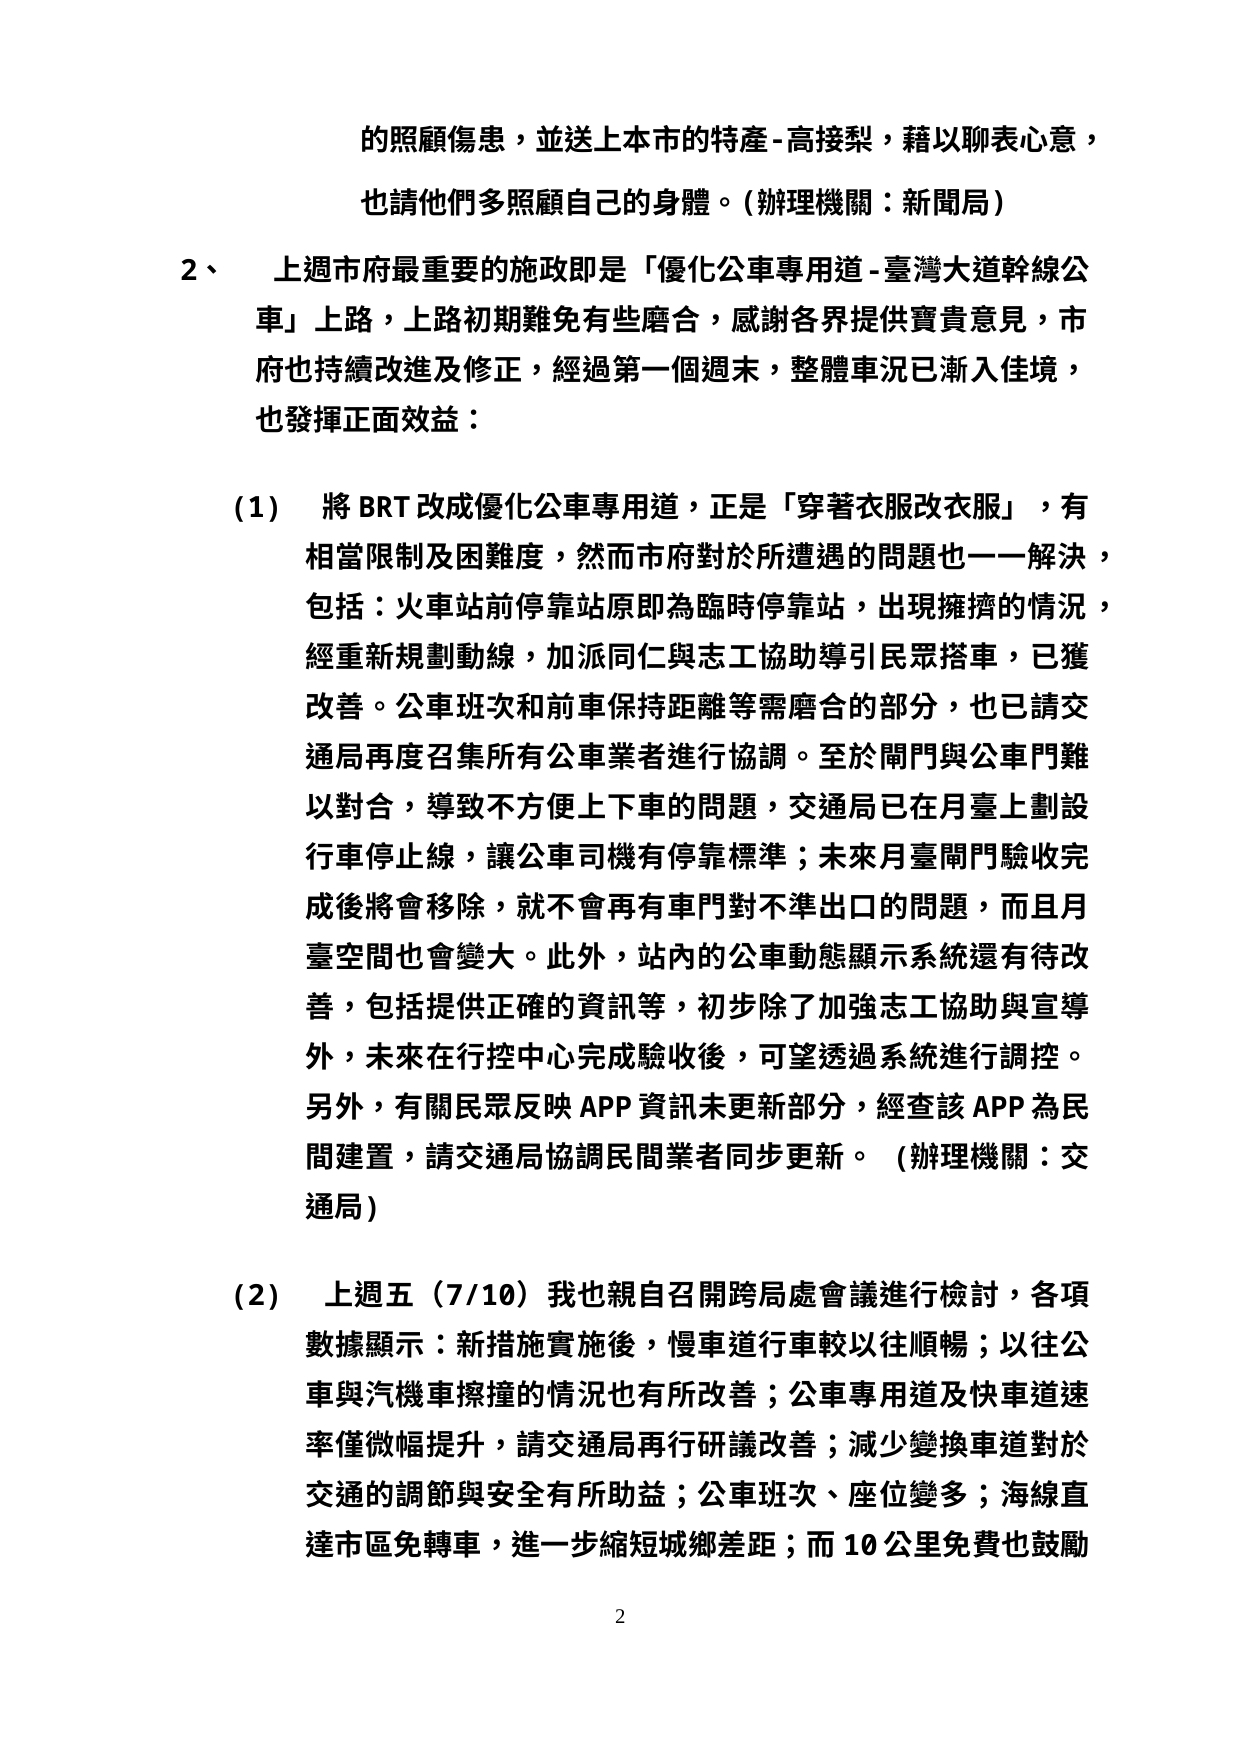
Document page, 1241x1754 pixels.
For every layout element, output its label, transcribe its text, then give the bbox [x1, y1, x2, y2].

list 各位同仁及熱心公益的朋友們大家早，在此感謝國際獅子會300-C1區會長聯誼會為響應籌設中部地區燒燙傷重建中心，捐贈50萬元；我們於籌設之初設定以2,000萬元為募款目標，陸續已有企業界及民眾響應，目前累積金額已逾1,000萬元，請新聞局加強宣導，以挹注更多民間力量，促成中部燒燙傷重建中心的設立。上週本府社會局、衛生局也已與照顧燒燙傷患者有極豐富經驗的「陽光社會福利基金會」會商，研擬照護燒燙傷病患並照顧其家屬，「中部地區燒燙傷重建中心」成立後可望造福許多患者及家屬，並提供完善的後續復健醫療資源。此外，本人上週四前往榮總慰勞辛苦的醫護人員，感謝他們不眠不休的照顧傷患，並送上本市的特產-高接梨，藉以聊表心意，也請他們多照顧自己的身體。(辦理機關：新聞局) [285, 96, 1090, 221]
list 上週市府最重要的施政即是「優化公車專用道-臺灣大道幹線公車」上路，上路初期難免有些磨合，感謝各界提供寶貴意見，市府也持續改進及修正，經過第一個週末，整體車況已漸入佳境，也發揮正面效益： [180, 240, 1090, 440]
list 上週五（7/10）我也親自召開跨局處會議進行檢討，各項數據顯示：新措施實施後，慢車道行車較以往順暢；以往公車與汽機車擦撞的情況也有所改善；公車專用道及快車道速率僅微幅提升，請交通局再行研議改善；減少變換車道對於交通的調節與安全有所助益；公車班次、座位變多；海線直達市區免轉車，進一步縮短城鄉差距；而10公里免費也鼓勵 [230, 1265, 1090, 1565]
list 將BRT改成優化公車專用道，正是「穿著衣服改衣服」，有相當限制及困難度，然而市府對於所遭遇的問題也一一解決，包括：火車站前停靠站原即為臨時停靠站，出現擁擠的情況，經重新規劃動線，加派同仁與志工協助導引民眾搭車，已獲改善。公車班次和前車保持距離等需磨合的部分，也已請交通局再度召集所有公車業者進行協調。至於閘門與公車門難以對合，導致不方便上下車的問題，交通局已在月臺上劃設行車停止線，讓公車司機有停靠標準；未來月臺閘門驗收完成後將會移除，就不會再有車門對不準出口的問題，而且月臺空間也會變大。此外，站內的公車動態顯示系統還有待改善，包括提供正確的資訊等，初步除了加強志工協助與宣導外，未來在行控中心完成驗收後，可望透過系統進行調控。另外，有關民眾反映APP資訊未更新部分，經查該APP為民間建置，請交通局協調民間業者同步更新。 (辦理機關：交通局) [230, 477, 1090, 1227]
